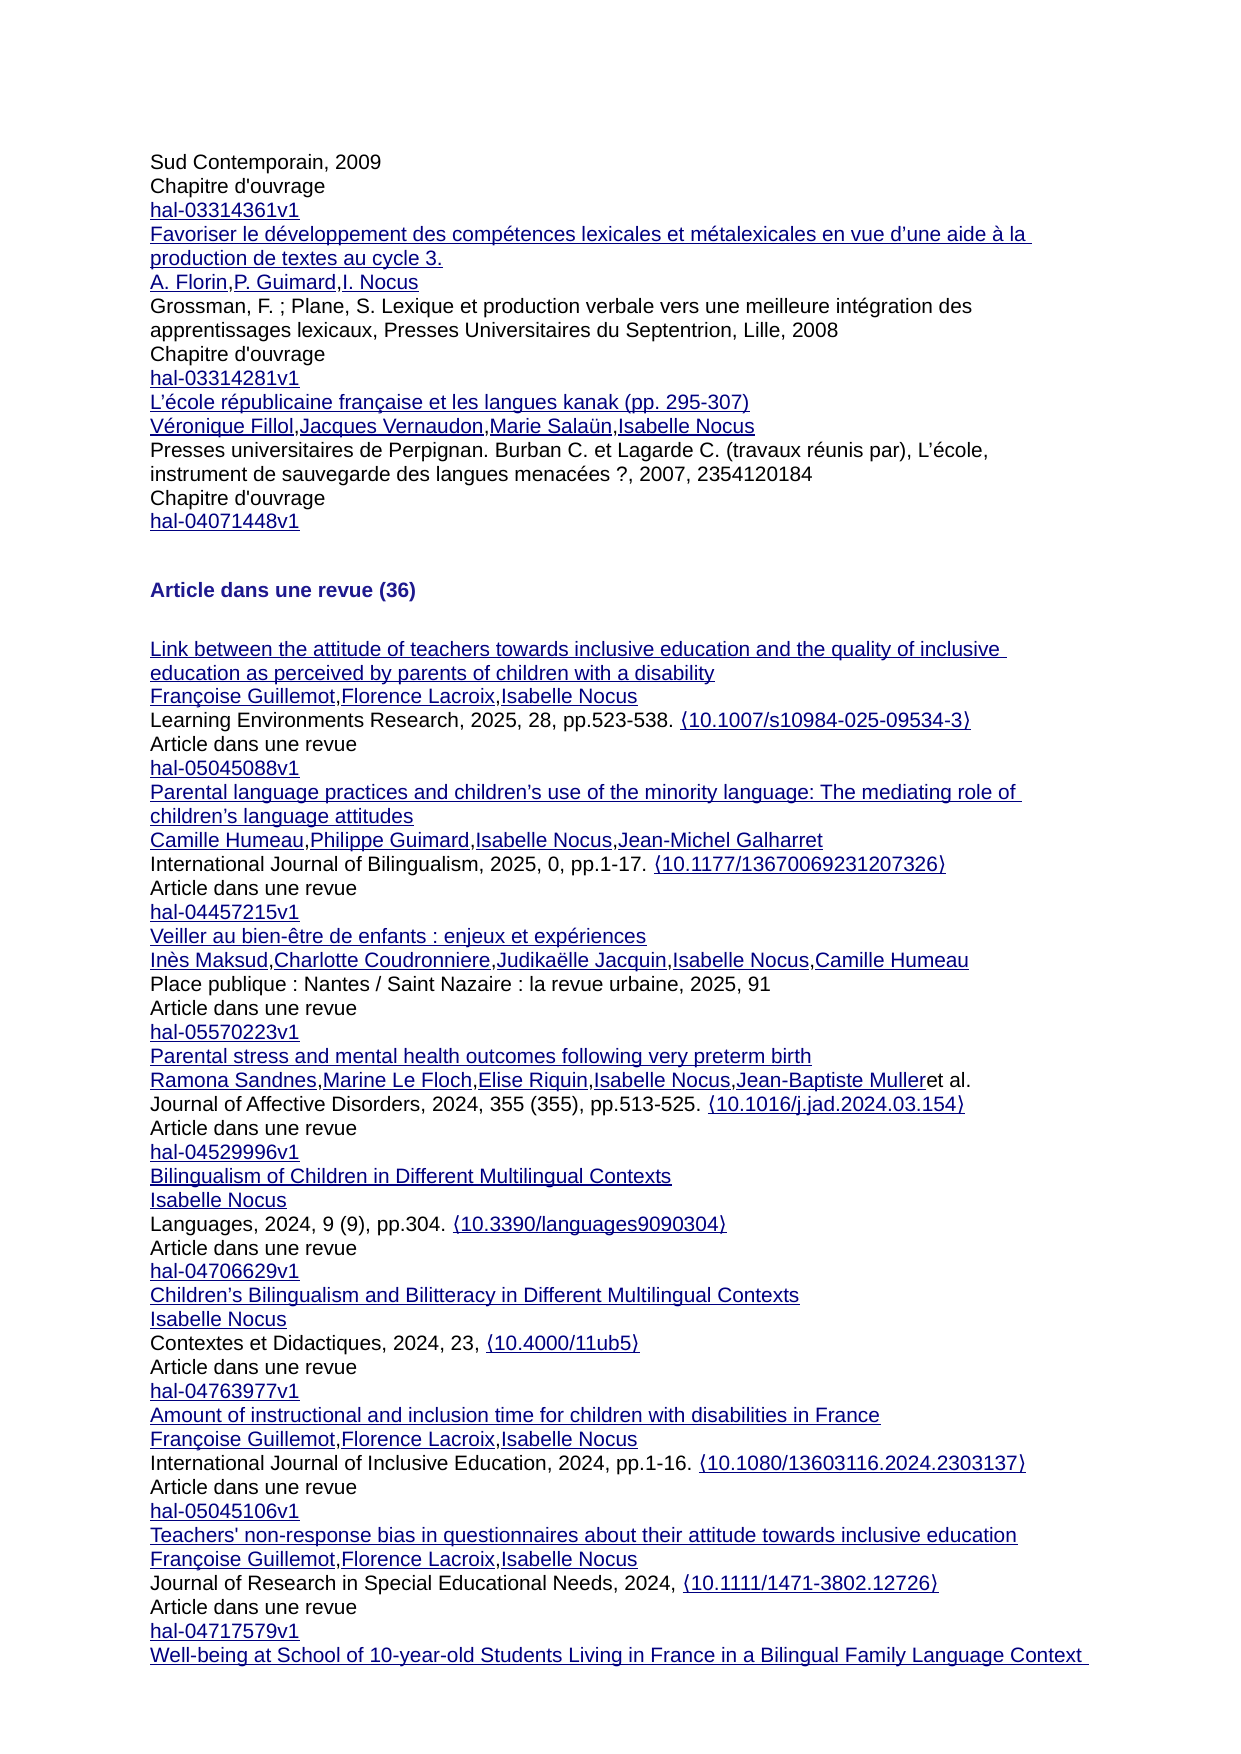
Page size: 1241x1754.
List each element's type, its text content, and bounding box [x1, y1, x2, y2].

table_cell Teachers' non‐response bias in questionnaires about their attitude towards inclusive education Françoise Guillemot,Florence Lacroix,Isabelle Nocus Journal of Research in Special Educational Needs, 2024, ⟨10.1111/1471-3802.12726⟩ Article dans une revue hal-04717579v1 [150, 1523, 1090, 1643]
table_cell L’école républicaine française et les langues kanak (pp. 295-307) Véronique Fillol,Jacques Vernaudon,Marie Salaün,Isabelle Nocus Presses universitaires de Perpignan. Burban C. et Lagarde C. (travaux réunis par), L’école, instrument de sauvegarde des langues menacées ?, 2007, 2354120184 Chapitre d'ouvrage hal-04071448v1 [150, 390, 1090, 533]
subtitle Article dans une revue (36) [150, 578, 1090, 602]
table_cell Well-being at School of 10-year-old Students Living in France in a Bilingual Family Language Context [150, 1643, 1090, 1667]
table_cell Parental language practices and children’s use of the minority language: The mediating role of children’s language attitudes Camille Humeau,Philippe Guimard,Isabelle Nocus,Jean-Michel Galharret International Journal of Bilingualism, 2025, 0, pp.1-17. ⟨10.1177/13670069231207326⟩ Article dans une revue hal-04457215v1 [150, 780, 1090, 924]
table_cell Sud Contemporain, 2009 Chapitre d'ouvrage hal-03314361v1 [150, 150, 1090, 222]
table_cell Amount of instructional and inclusion time for children with disabilities in France Françoise Guillemot,Florence Lacroix,Isabelle Nocus International Journal of Inclusive Education, 2024, pp.1-16. ⟨10.1080/13603116.2024.2303137⟩ Article dans une revue hal-05045106v1 [150, 1403, 1090, 1523]
table_cell Bilingualism of Children in Different Multilingual Contexts Isabelle Nocus Languages, 2024, 9 (9), pp.304. ⟨10.3390/languages9090304⟩ Article dans une revue hal-04706629v1 [150, 1164, 1090, 1283]
table_cell Favoriser le développement des compétences lexicales et métalexicales en vue d’une aide à la production de textes au cycle 3. A. Florin,P. Guimard,I. Nocus Grossman, F. ; Plane, S. Lexique et production verbale vers une meilleure intégration des apprentissages lexicaux, Presses Universitaires du Septentrion, Lille, 2008 Chapitre d'ouvrage hal-03314281v1 [150, 222, 1090, 389]
table_cell Children’s Bilingualism and Bilitteracy in Different Multilingual Contexts Isabelle Nocus Contextes et Didactiques, 2024, 23, ⟨10.4000/11ub5⟩ Article dans une revue hal-04763977v1 [150, 1283, 1090, 1403]
table_cell Veiller au bien-être de enfants : enjeux et expériences Inès Maksud,Charlotte Coudronniere,Judikaëlle Jacquin,Isabelle Nocus,Camille Humeau Place publique : Nantes / Saint Nazaire : la revue urbaine, 2025, 91 Article dans une revue hal-05570223v1 [150, 924, 1090, 1044]
table_cell Parental stress and mental health outcomes following very preterm birth Ramona Sandnes,Marine Le Floch,Elise Riquin,Isabelle Nocus,Jean-Baptiste Mulleret al. Journal of Affective Disorders, 2024, 355 (355), pp.513-525. ⟨10.1016/j.jad.2024.03.154⟩ Article dans une revue hal-04529996v1 [150, 1044, 1090, 1163]
table_header Link between the attitude of teachers towards inclusive education and the quality of inclusive education as perceived by parents of children with a disability Françoise Guillemot,Florence Lacroix,Isabelle Nocus Learning Environments Research, 2025, 28, pp.523-538. ⟨10.1007/s10984-025-09534-3⟩ Article dans une revue hal-05045088v1 [150, 636, 1090, 780]
